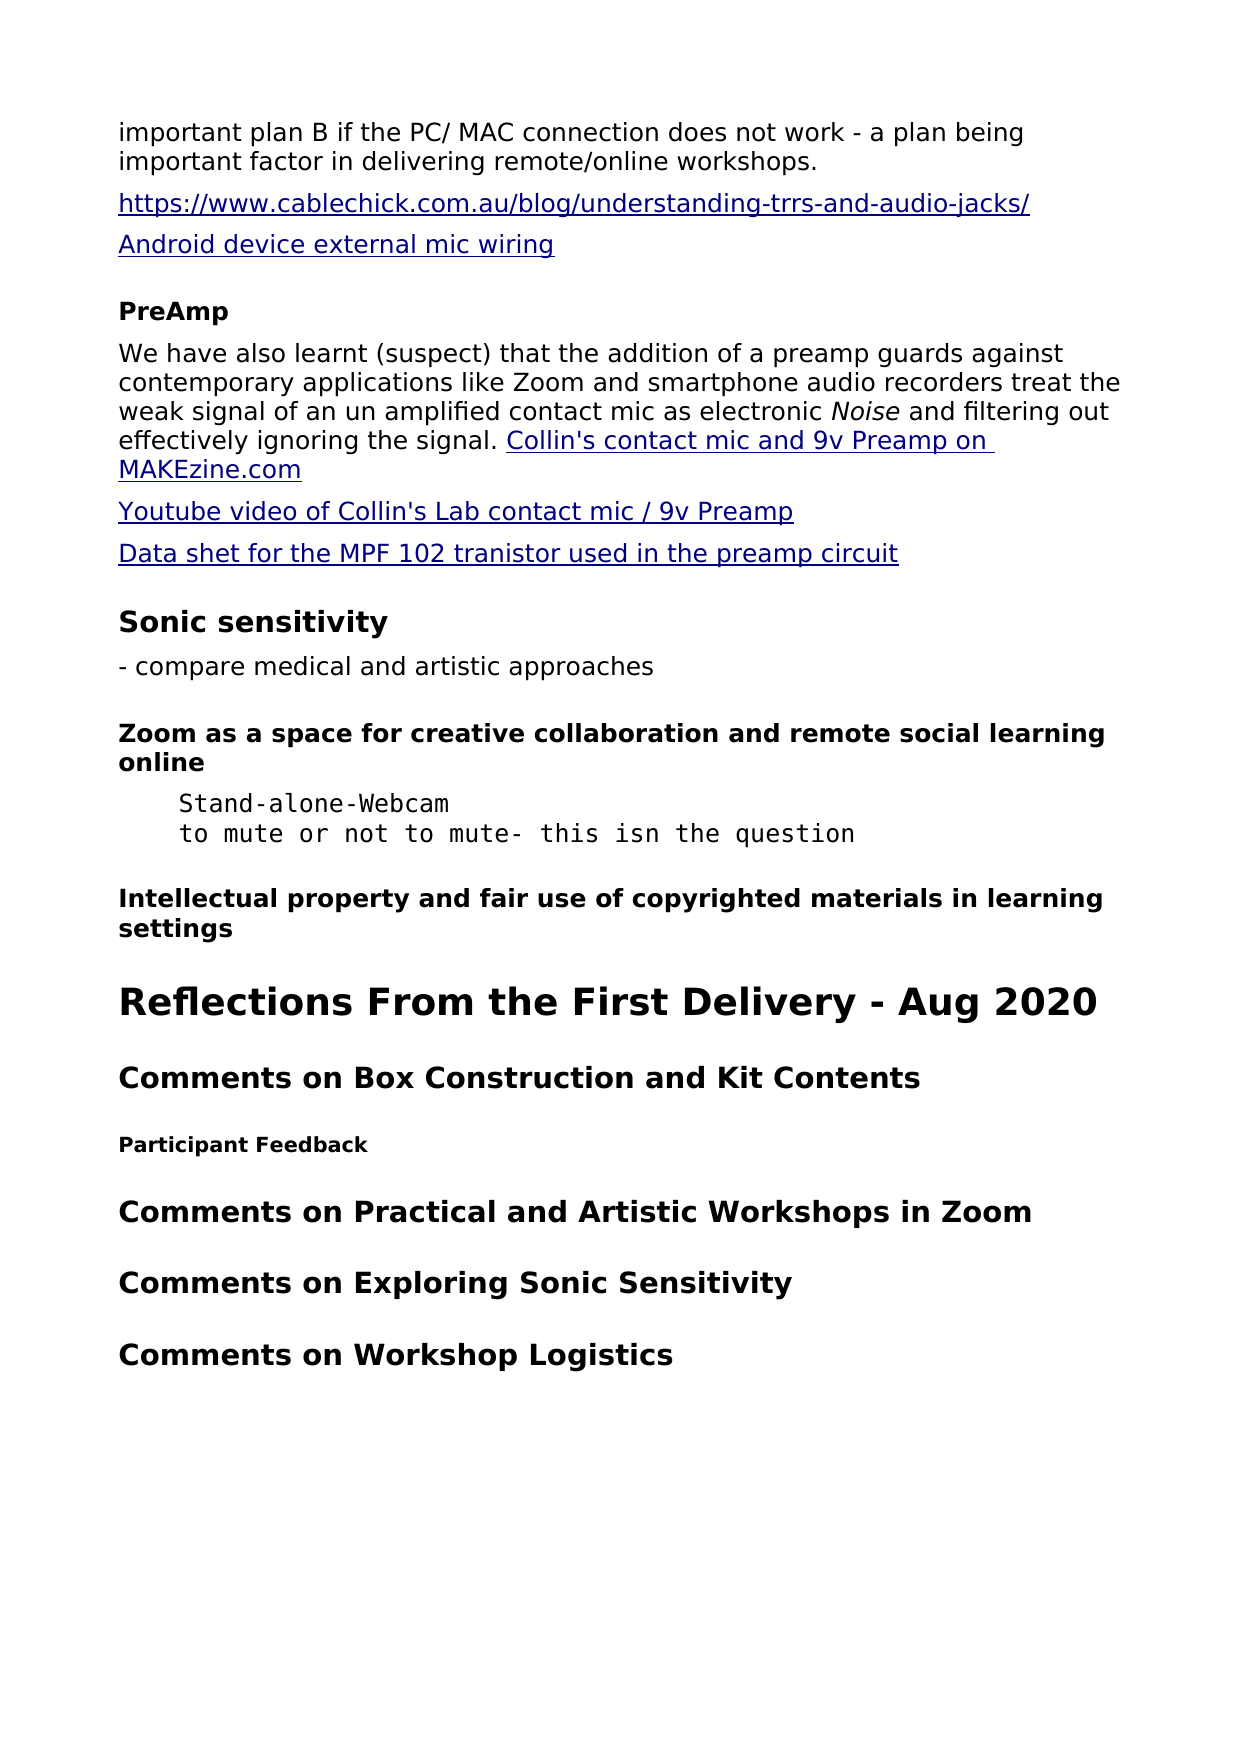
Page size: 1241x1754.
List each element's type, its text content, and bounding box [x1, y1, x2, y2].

text Youtube video of Collin's Lab contact mic / 9v Preamp [118, 497, 1122, 526]
subtitle Reflections From the First Delivery - Aug 2020 [118, 981, 1122, 1024]
subtitle Comments on Workshop Logistics [118, 1338, 1122, 1372]
text Data shet for the MPF 102 tranistor used in the preamp circuit [118, 539, 1122, 568]
text We have also learnt (suspect) that the addition of a preamp guards against contemporary applications like Zoom and smartphone audio recorders treat the weak signal of an un amplified contact mic as electronic Noise and filtering out effectively ignoring the signal. Collin's contact mic and 9v Preamp on MAKEzine.com [118, 339, 1122, 485]
subtitle Intellectual property and fair use of copyrighted materials in learning settings [118, 885, 1122, 943]
subtitle Zoom as a space for creative collaboration and remote social learning online [118, 719, 1122, 777]
text Android device external mic wiring [118, 231, 1122, 260]
subtitle Participant Feedback [118, 1133, 1122, 1157]
subtitle Comments on Box Construction and Kit Contents [118, 1062, 1122, 1096]
text Stand-alone-Webcam to mute or not to mute- this isn the question [118, 789, 1122, 848]
subtitle Sonic sensitivity [118, 606, 1122, 639]
text https://www.cablechick.com.au/blog/understanding-trrs-and-audio-jacks/ [118, 189, 1122, 218]
text - compare medical and artistic approaches [118, 652, 1122, 681]
text important plan B if the PC/ MAC connection does not work - a plan being important factor in delivering remote/online workshops. [118, 118, 1122, 176]
subtitle Comments on Practical and Artistic Workshops in Zoom [118, 1195, 1122, 1229]
subtitle Comments on Exploring Sonic Sensitivity [118, 1266, 1122, 1300]
subtitle PreAmp [118, 297, 1122, 326]
